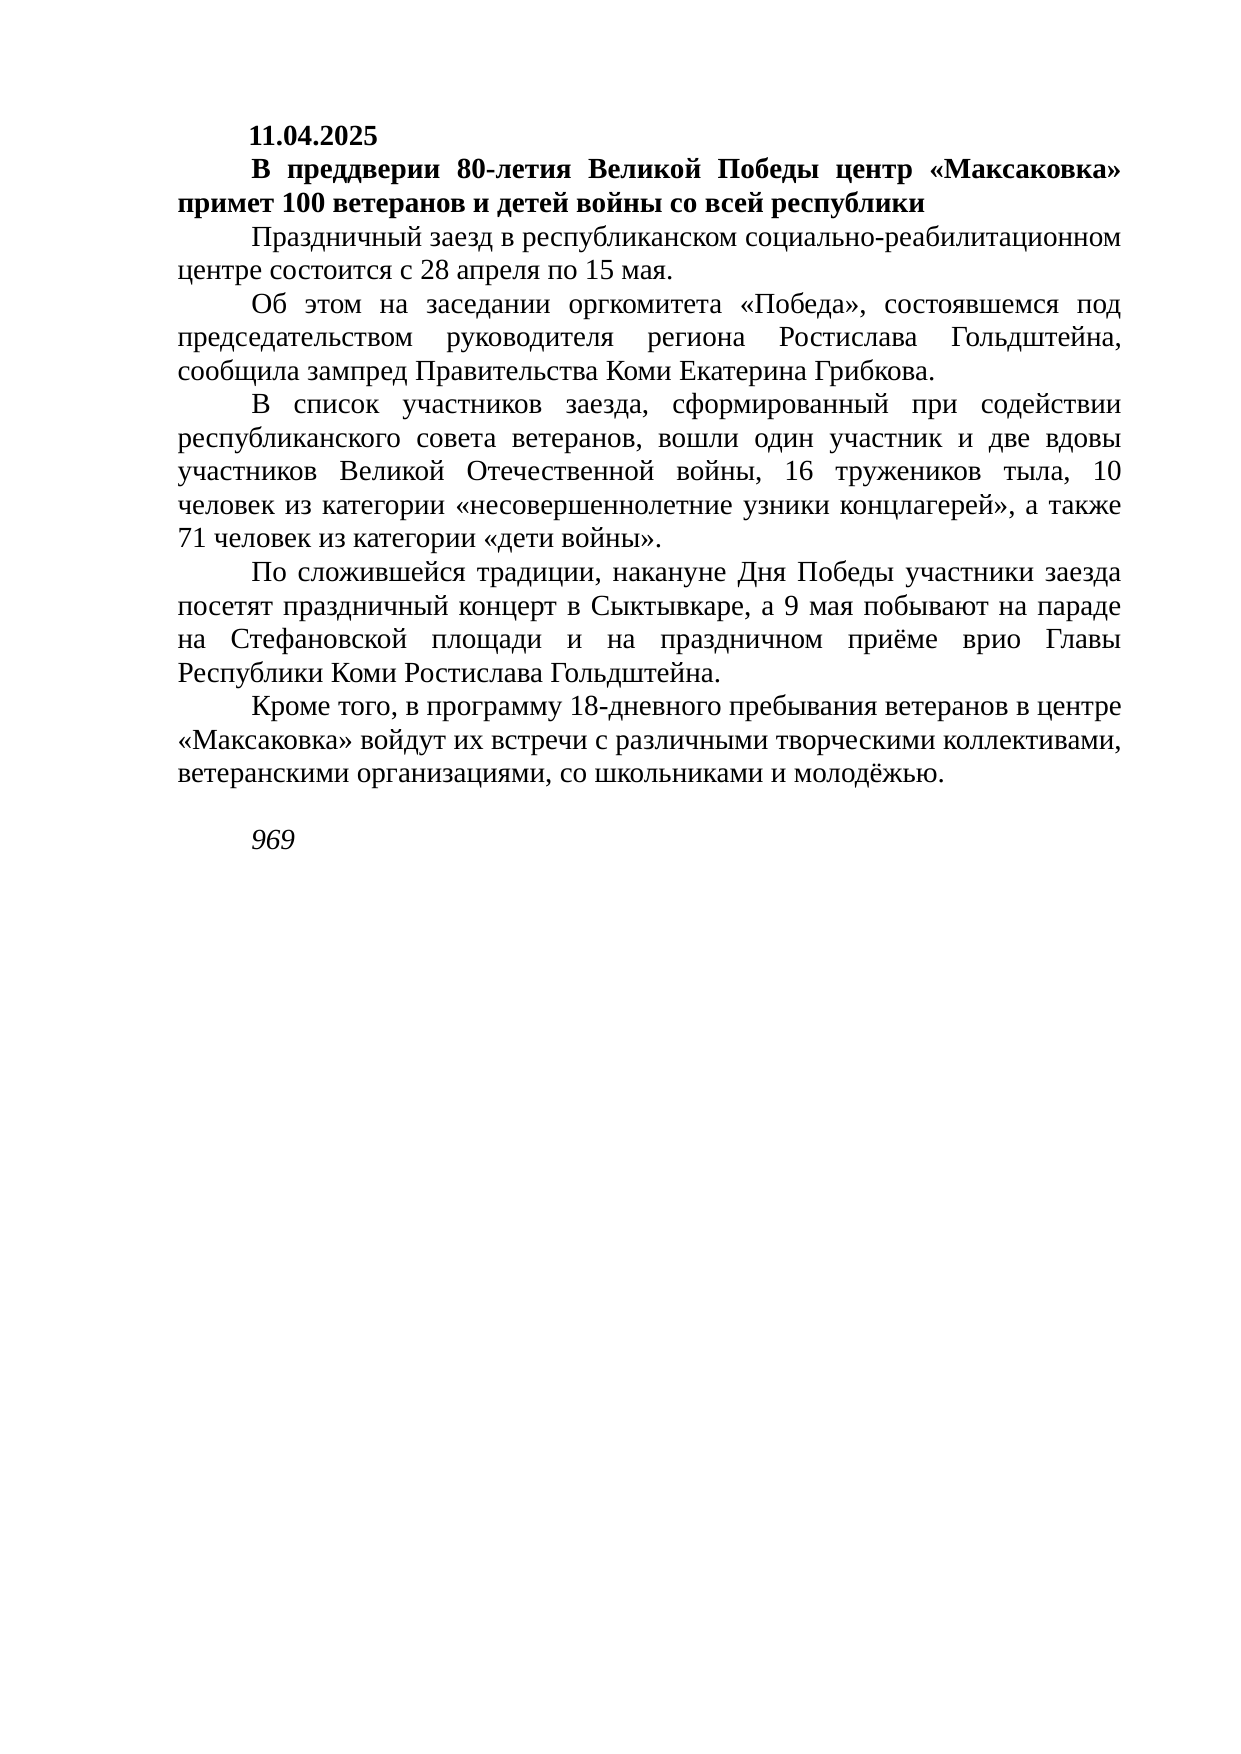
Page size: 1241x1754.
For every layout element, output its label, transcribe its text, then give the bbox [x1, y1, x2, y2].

text Праздничный заезд в республиканском социально-реабилитационном центре состоится с 28 апреля по 15 мая. [177, 219, 1122, 286]
text Кроме того, в программу 18-дневного пребывания ветеранов в центре «Максаковка» войдут их встречи с различными творческими коллективами, ветеранскими организациями, со школьниками и молодёжью. [177, 688, 1122, 789]
text По сложившейся традиции, накануне Дня Победы участники заезда посетят праздничный концерт в Сыктывкаре, а 9 мая побывают на параде на Стефановской площади и на праздничном приёме врио Главы Республики Коми Ростислава Гольдштейна. [177, 554, 1122, 688]
text Об этом на заседании оргкомитета «Победа», состоявшемся под председательством руководителя региона Ростислава Гольдштейна, сообщила зампред Правительства Коми Екатерина Грибкова. [177, 286, 1122, 386]
text В список участников заезда, сформированный при содействии республиканского совета ветеранов, вошли один участник и две вдовы участников Великой Отечественной войны, 16 тружеников тыла, 10 человек из категории «несовершеннолетние узники концлагерей», а также 71 человек из категории «дети войны». [177, 386, 1122, 554]
text В преддверии 80-летия Великой Победы центр «Максаковка» примет 100 ветеранов и детей войны со всей республики [177, 152, 1122, 219]
text 11.04.2025 [177, 118, 1122, 152]
text 969 [177, 822, 1122, 856]
